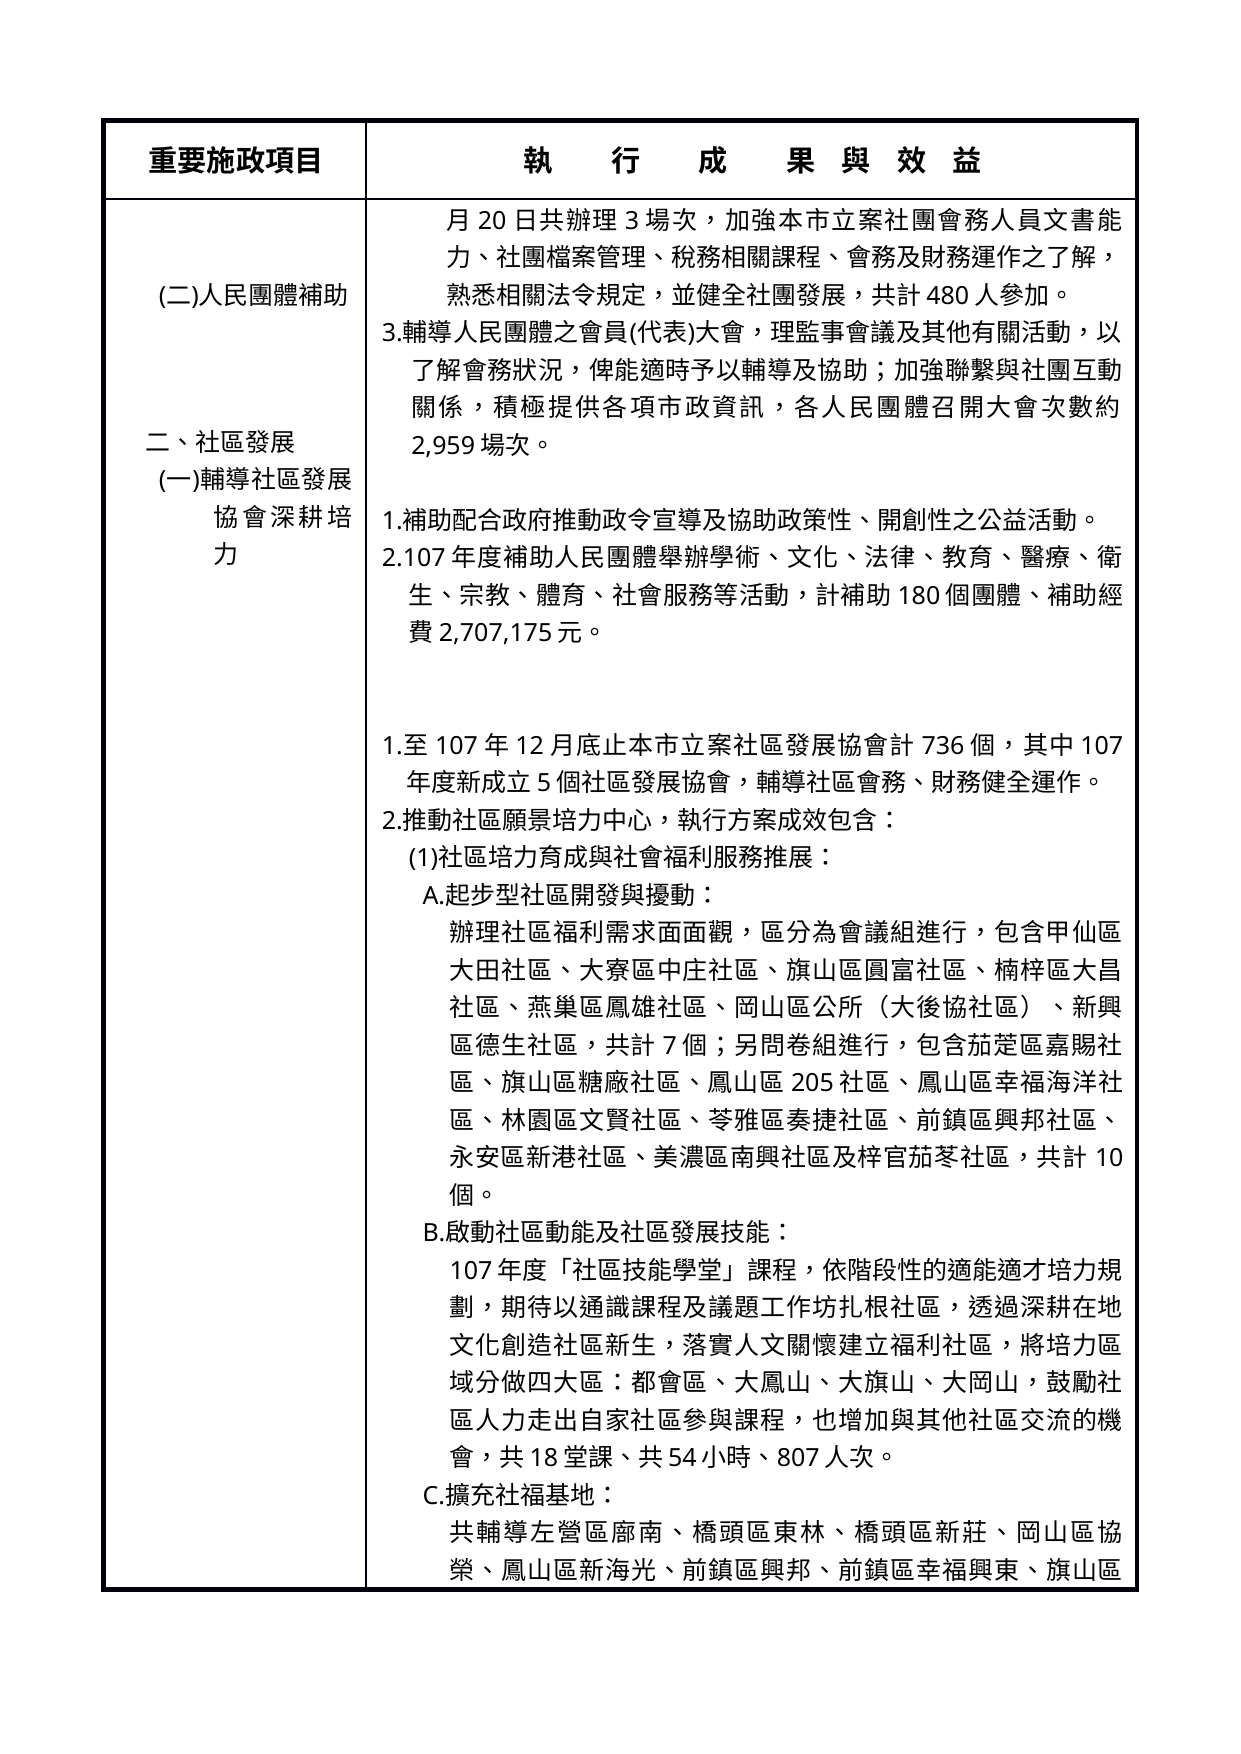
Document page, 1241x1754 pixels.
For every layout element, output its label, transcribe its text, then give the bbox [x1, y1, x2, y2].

table_cell 月20日共辦理3場次，加強本市立案社團會務人員文書能力、社團檔案管理、稅務相關課程、會務及財務運作之了解，熟悉相關法令規定，並健全社團發展，共計480人參加。 3.輔導人民團體之會員(代表)大會，理監事會議及其他有關活動，以了解會務狀況，俾能適時予以輔導及協助；加強聯繫與社團互動關係，積極提供各項市政資訊，各人民團體召開大會次數約2,959場次。 1.補助配合政府推動政令宣導及協助政策性、開創性之公益活動。 2.107年度補助人民團體舉辦學術、文化、法律、教育、醫療、衛生、宗教、體育、社會服務等活動，計補助180個團體、補助經費2,707,175元。 1.至107年12月底止本市立案社區發展協會計736個，其中107年度新成立5個社區發展協會，輔導社區會務、財務健全運作。 2.推動社區願景培力中心，執行方案成效包含： (1)社區培力育成與社會福利服務推展： A.起步型社區開發與擾動： 辦理社區福利需求面面觀，區分為會議組進行，包含甲仙區大田社區、大寮區中庄社區、旗山區圓富社區、楠梓區大昌社區、燕巢區鳳雄社區、岡山區公所（大後協社區）、新興區德生社區，共計7個；另問卷組進行，包含茄萣區嘉賜社區、旗山區糖廠社區、鳳山區205社區、鳳山區幸福海洋社區、林園區文賢社區、苓雅區奏捷社區、前鎮區興邦社區、永安區新港社區、美濃區南興社區及梓官茄苳社區，共計10個。 B.啟動社區動能及社區發展技能： 107年度「社區技能學堂」課程，依階段性的適能適才培力規劃，期待以通識課程及議題工作坊扎根社區，透過深耕在地文化創造社區新生，落實人文關懷建立福利社區，將培力區域分做四大區：都會區、大鳳山、大旗山、大岡山，鼓勵社區人力走出自家社區參與課程，也增加與其他社區交流的機會，共18堂課、共54小時、807人次。 C.擴充社福基地： 共輔導左營區廍南、橋頭區東林、橋頭區新莊、岡山區協榮、鳳山區新海光、前鎮區興邦、前鎮區幸福興東、旗山區 [367, 200, 1135, 1587]
table_header 重要施政項目 [106, 123, 365, 198]
table_cell (二)人民團體補助 二、社區發展 (一)輔導社區發展協會深耕培力 [106, 200, 365, 1587]
table_header 執 行 成 果 與 效 益 [367, 123, 1135, 198]
